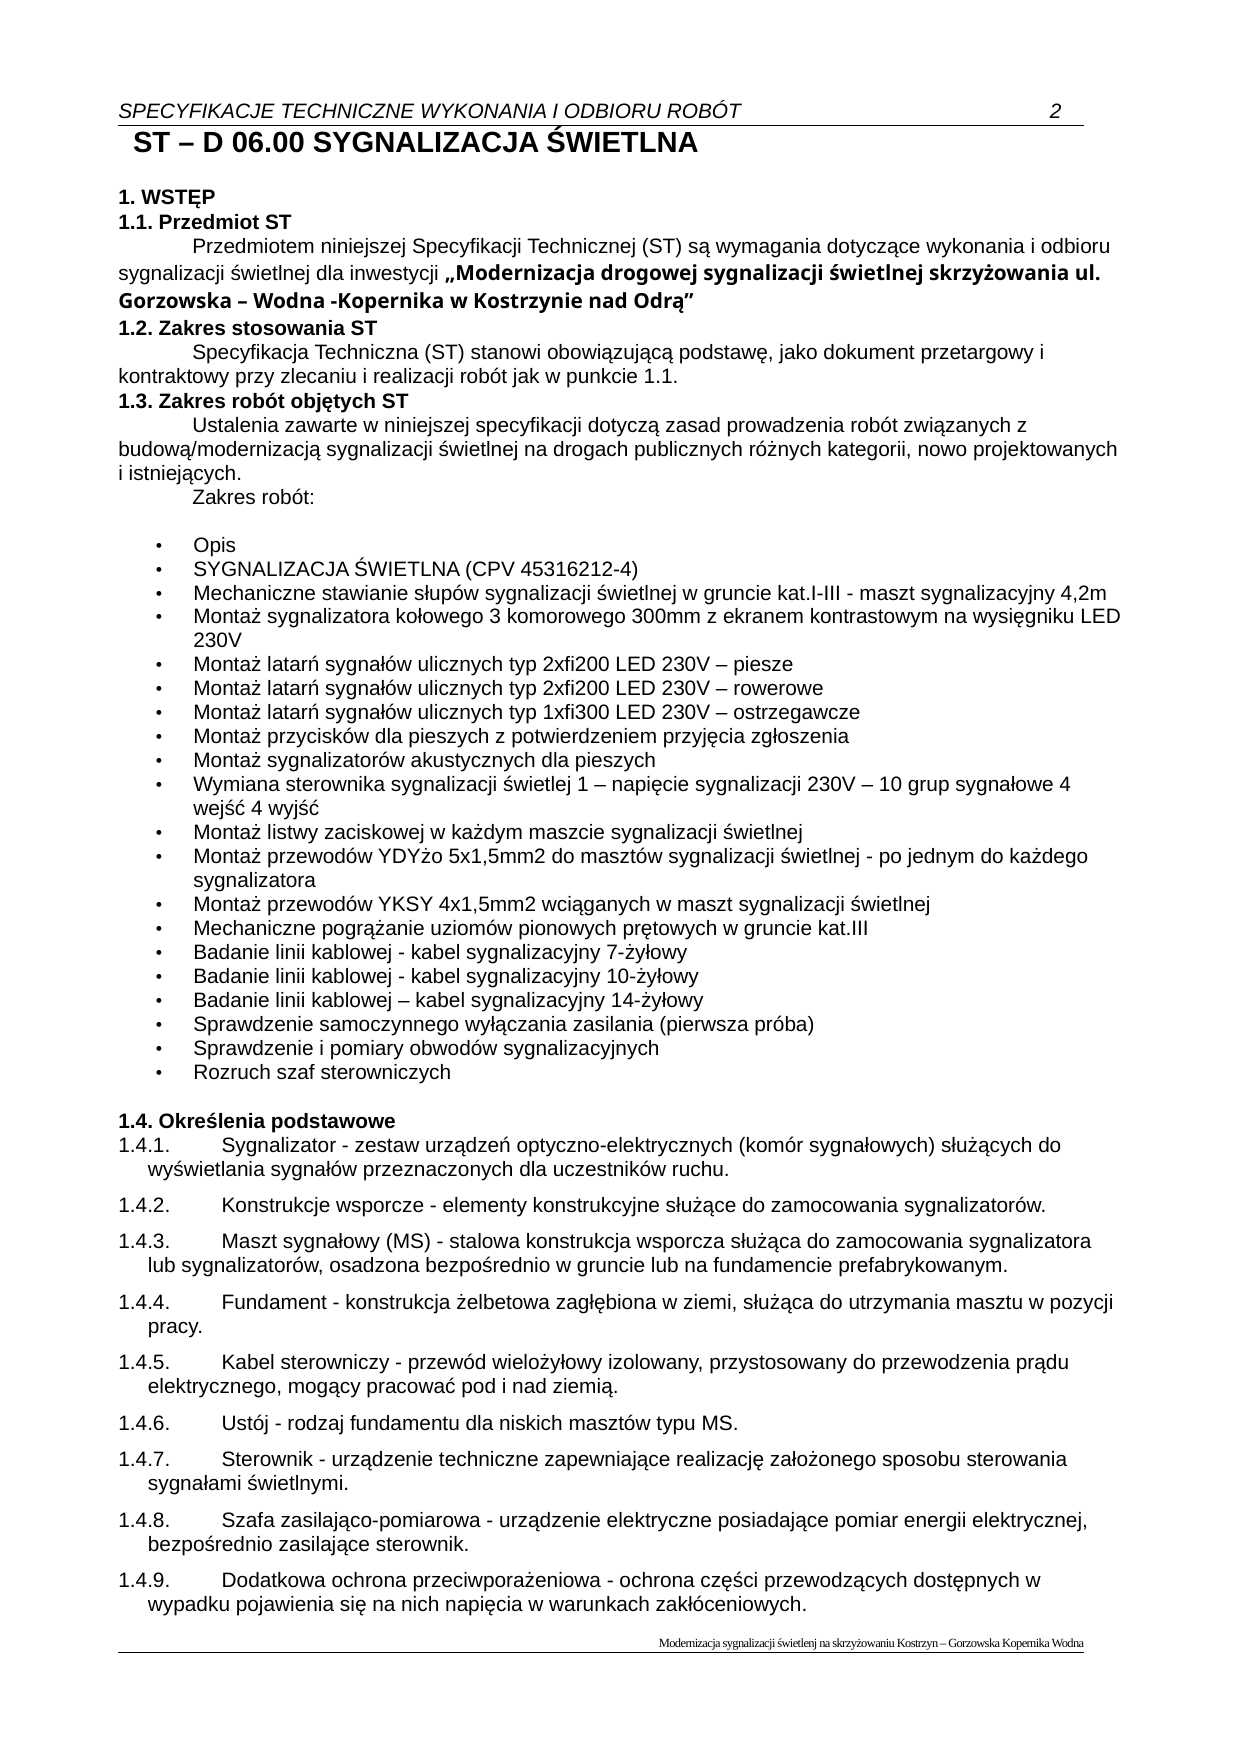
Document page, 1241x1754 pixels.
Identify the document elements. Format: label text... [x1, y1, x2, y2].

text Zakres robót: [118, 484, 1122, 508]
list Montaż przycisków dla pieszych z potwierdzeniem przyjęcia zgłoszenia [156, 724, 1122, 748]
text Specyfikacja Techniczna (ST) stanowi obowiązującą podstawę, jako dokument przetargowy i kontraktowy przy zleca­niu i realizacji robót jak w punkcie 1.1. [118, 340, 1122, 388]
list Montaż latarń sygnałów ulicznych typ 2xfi200 LED 230V – rowerowe [156, 676, 1122, 700]
subtitle 1.2. Zakres stosowania ST [118, 315, 1122, 340]
text Ustalenia zawarte w niniejszej specyfikacji dotyczą zasad prowadzenia robót związanych z budową/modernizacją sygnalizacji świetlnej na drogach publicznych różnych kategorii, nowo projektowanych i istniejących. [118, 413, 1122, 484]
list Montaż przewodów YDYżo 5x1,5mm2 do masztów sygnalizacji świetlnej - po jednym do każdego sygnalizatora [156, 844, 1122, 892]
list Maszt sygnałowy (MS) - stalowa konstrukcja wsporcza służąca do zamocowania sygnalizatora lub sygnalizatorów, osadzona bezpośrednio w gruncie lub na fundamencie prefabrykowanym. [118, 1229, 1122, 1277]
list Szafa zasilająco-pomiarowa - urządzenie elektryczne posiadające pomiar energii elektrycznej, bezpośrednio zasilające sterownik. [118, 1507, 1122, 1555]
list Montaż latarń sygnałów ulicznych typ 2xfi200 LED 230V – piesze [156, 652, 1122, 676]
subtitle 1.4. Określenia podstawowe [118, 1107, 1122, 1132]
subtitle ST – D 06.00 SYGNALIZACJA ŚWIETLNA [133, 125, 1122, 159]
list Ustój - rodzaj fundamentu dla niskich masztów typu MS. [118, 1411, 1122, 1434]
list SYGNALIZACJA ŚWIETLNA (CPV 45316212-4) [156, 556, 1122, 580]
list Sprawdzenie samoczynnego wyłączania zasilania (pierwsza próba) [156, 1012, 1122, 1036]
list Mechaniczne stawianie słupów sygnalizacji świetlnej w gruncie kat.I-III - maszt sygnalizacyjny 4,2m [156, 580, 1122, 604]
list Sterownik - urządzenie techniczne zapewniające realizację założonego sposobu sterowania sygnałami świetlnymi. [118, 1447, 1122, 1495]
text Przedmiotem niniejszej Specyfikacji Technicznej (ST) są wymagania dotyczące wykonania i odbioru sygnalizacji świetlnej dla inwestycji „Modernizacja drogowej sygnalizacji świetlnej skrzyżowania ul. Gorzowska – Wodna -Kopernika w Kostrzynie nad Odrą” [118, 234, 1122, 315]
subtitle 1.3. Zakres robót objętych ST [118, 388, 1122, 413]
list Opis [156, 532, 1122, 556]
subtitle 1. WSTĘP [118, 184, 1122, 209]
list Montaż listwy zaciskowej w każdym maszcie sygnalizacji świetlnej [156, 820, 1122, 844]
list Rozruch szaf sterowniczych [156, 1059, 1122, 1083]
list Konstrukcje wsporcze - elementy konstrukcyjne służące do zamocowania sygnalizatorów. [118, 1193, 1122, 1217]
list Dodatkowa ochrona przeciwporażeniowa - ochrona części przewodzących dostępnych w wypadku pojawienia się na nich napięcia w warunkach zakłóceniowych. [118, 1568, 1122, 1616]
list Fundament - konstrukcja żelbetowa zagłębiona w ziemi, służąca do utrzymania masztu w pozycji pracy. [118, 1290, 1122, 1338]
list Montaż sygnalizatorów akustycznych dla pieszych [156, 748, 1122, 772]
list Wymiana sterownika sygnalizacji świetlej 1 – napięcie sygnalizacji 230V – 10 grup sygnałowe 4 wejść 4 wyjść [156, 772, 1122, 820]
list Badanie linii kablowej - kabel sygnalizacyjny 7-żyłowy [156, 940, 1122, 964]
list Sygnalizator - zestaw urządzeń optyczno-elektrycznych (komór sygnałowych) służących do wyświetlania sygnałów przeznaczonych dla uczestników ruchu. [118, 1132, 1122, 1180]
list Sprawdzenie i pomiary obwodów sygnalizacyjnych [156, 1036, 1122, 1059]
list Kabel sterowniczy - przewód wielożyłowy izolowany, przystosowany do przewodzenia prądu elektrycznego, mogący pracować pod i nad ziemią. [118, 1350, 1122, 1398]
list Badanie linii kablowej - kabel sygnalizacyjny 10-żyłowy [156, 964, 1122, 988]
list Badanie linii kablowej – kabel sygnalizacyjny 14-żyłowy [156, 988, 1122, 1012]
list Montaż przewodów YKSY 4x1,5mm2 wciąganych w maszt sygnalizacji świetlnej [156, 892, 1122, 916]
subtitle 1.1. Przedmiot ST [118, 209, 1122, 234]
list Montaż latarń sygnałów ulicznych typ 1xfi300 LED 230V – ostrzegawcze [156, 700, 1122, 724]
list Mechaniczne pogrążanie uziomów pionowych prętowych w gruncie kat.III [156, 916, 1122, 940]
list Montaż sygnalizatora kołowego 3 komorowego 300mm z ekranem kontrastowym na wysięgniku LED 230V [156, 604, 1122, 652]
